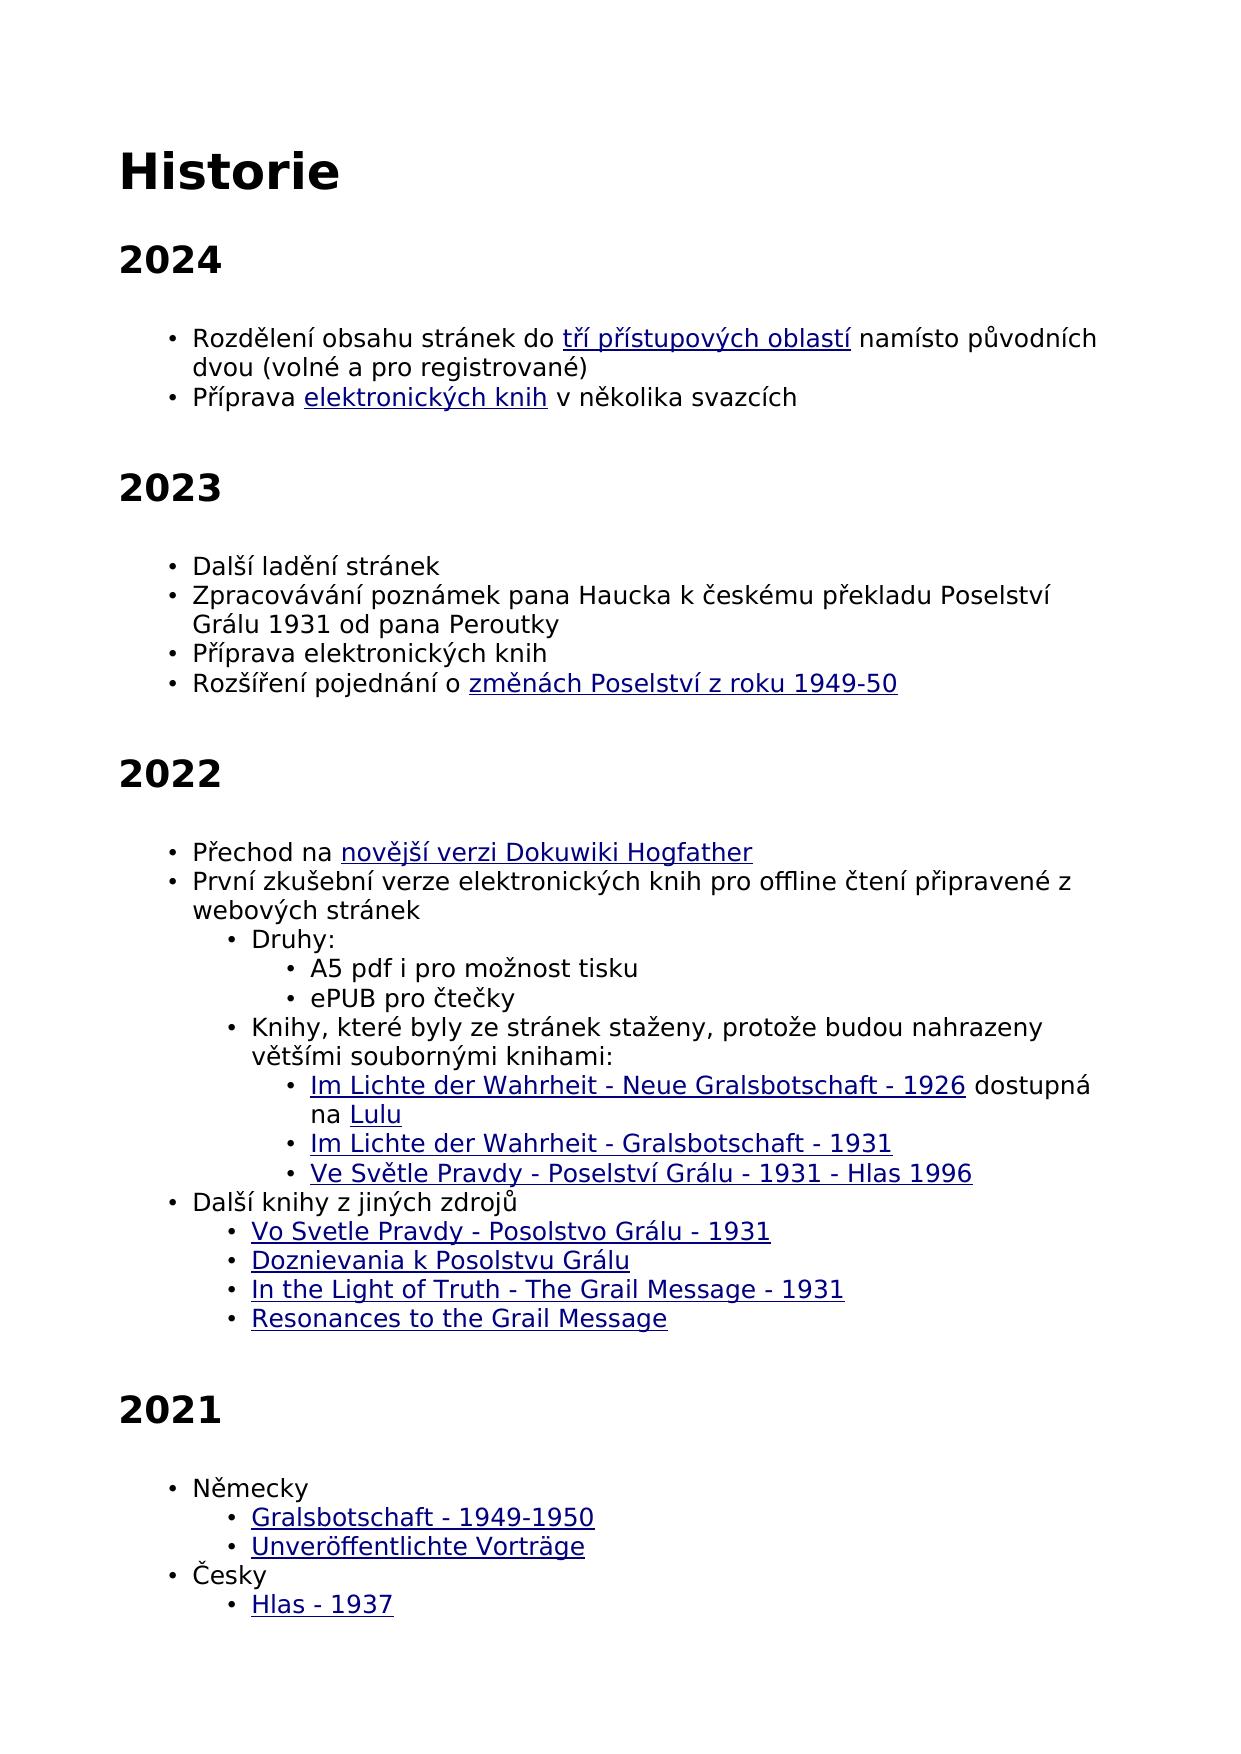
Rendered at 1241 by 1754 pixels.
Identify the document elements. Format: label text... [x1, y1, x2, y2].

list Druhy: [236, 926, 1122, 955]
subtitle 2023 [118, 466, 1122, 510]
list Gralsbotschaft - 1949-1950 [236, 1503, 1122, 1532]
list Rozšíření pojednání o změnách Poselství z roku 1949-50 [177, 669, 1122, 698]
list A5 pdf i pro možnost tisku [295, 955, 1122, 984]
list Příprava elektronických knih v několika svazcích [177, 383, 1122, 412]
list Česky [177, 1561, 1122, 1591]
subtitle 2022 [118, 752, 1122, 796]
list Doznievania k Posolstvu Grálu [236, 1246, 1122, 1276]
list Příprava elektronických knih [177, 639, 1122, 669]
list Další knihy z jiných zdrojů [177, 1188, 1122, 1217]
list Resonances to the Grail Message [236, 1305, 1122, 1334]
list ePUB pro čtečky [295, 984, 1122, 1013]
list Vo Svetle Pravdy - Posolstvo Grálu - 1931 [236, 1217, 1122, 1246]
subtitle 2024 [118, 239, 1122, 282]
list První zkušební verze elektronických knih pro offline čtení připravené z webových stránek [177, 867, 1122, 926]
list In the Light of Truth - The Grail Message - 1931 [236, 1276, 1122, 1305]
subtitle 2021 [118, 1388, 1122, 1432]
list Knihy, které byly ze stránek staženy, protože budou nahrazeny většími soubornými knihami: [236, 1013, 1122, 1071]
list Ve Světle Pravdy - Poselství Grálu - 1931 - Hlas 1996 [295, 1159, 1122, 1188]
list Zpracovávání poznámek pana Haucka k českému překladu Poselství Grálu 1931 od pana Peroutky [177, 581, 1122, 639]
list Hlas - 1937 [236, 1591, 1122, 1620]
list Im Lichte der Wahrheit - Gralsbotschaft - 1931 [295, 1130, 1122, 1159]
subtitle Historie [118, 143, 1122, 201]
list Unveröffentlichte Vorträge [236, 1532, 1122, 1561]
list Přechod na novější verzi Dokuwiki Hogfather [177, 838, 1122, 867]
list Rozdělení obsahu stránek do tří přístupových oblastí namísto původních dvou (volné a pro registrované) [177, 324, 1122, 383]
list Im Lichte der Wahrheit - Neue Gralsbotschaft - 1926 dostupná na Lulu [295, 1071, 1122, 1130]
list Další ladění stránek [177, 552, 1122, 581]
list Německy [177, 1474, 1122, 1503]
